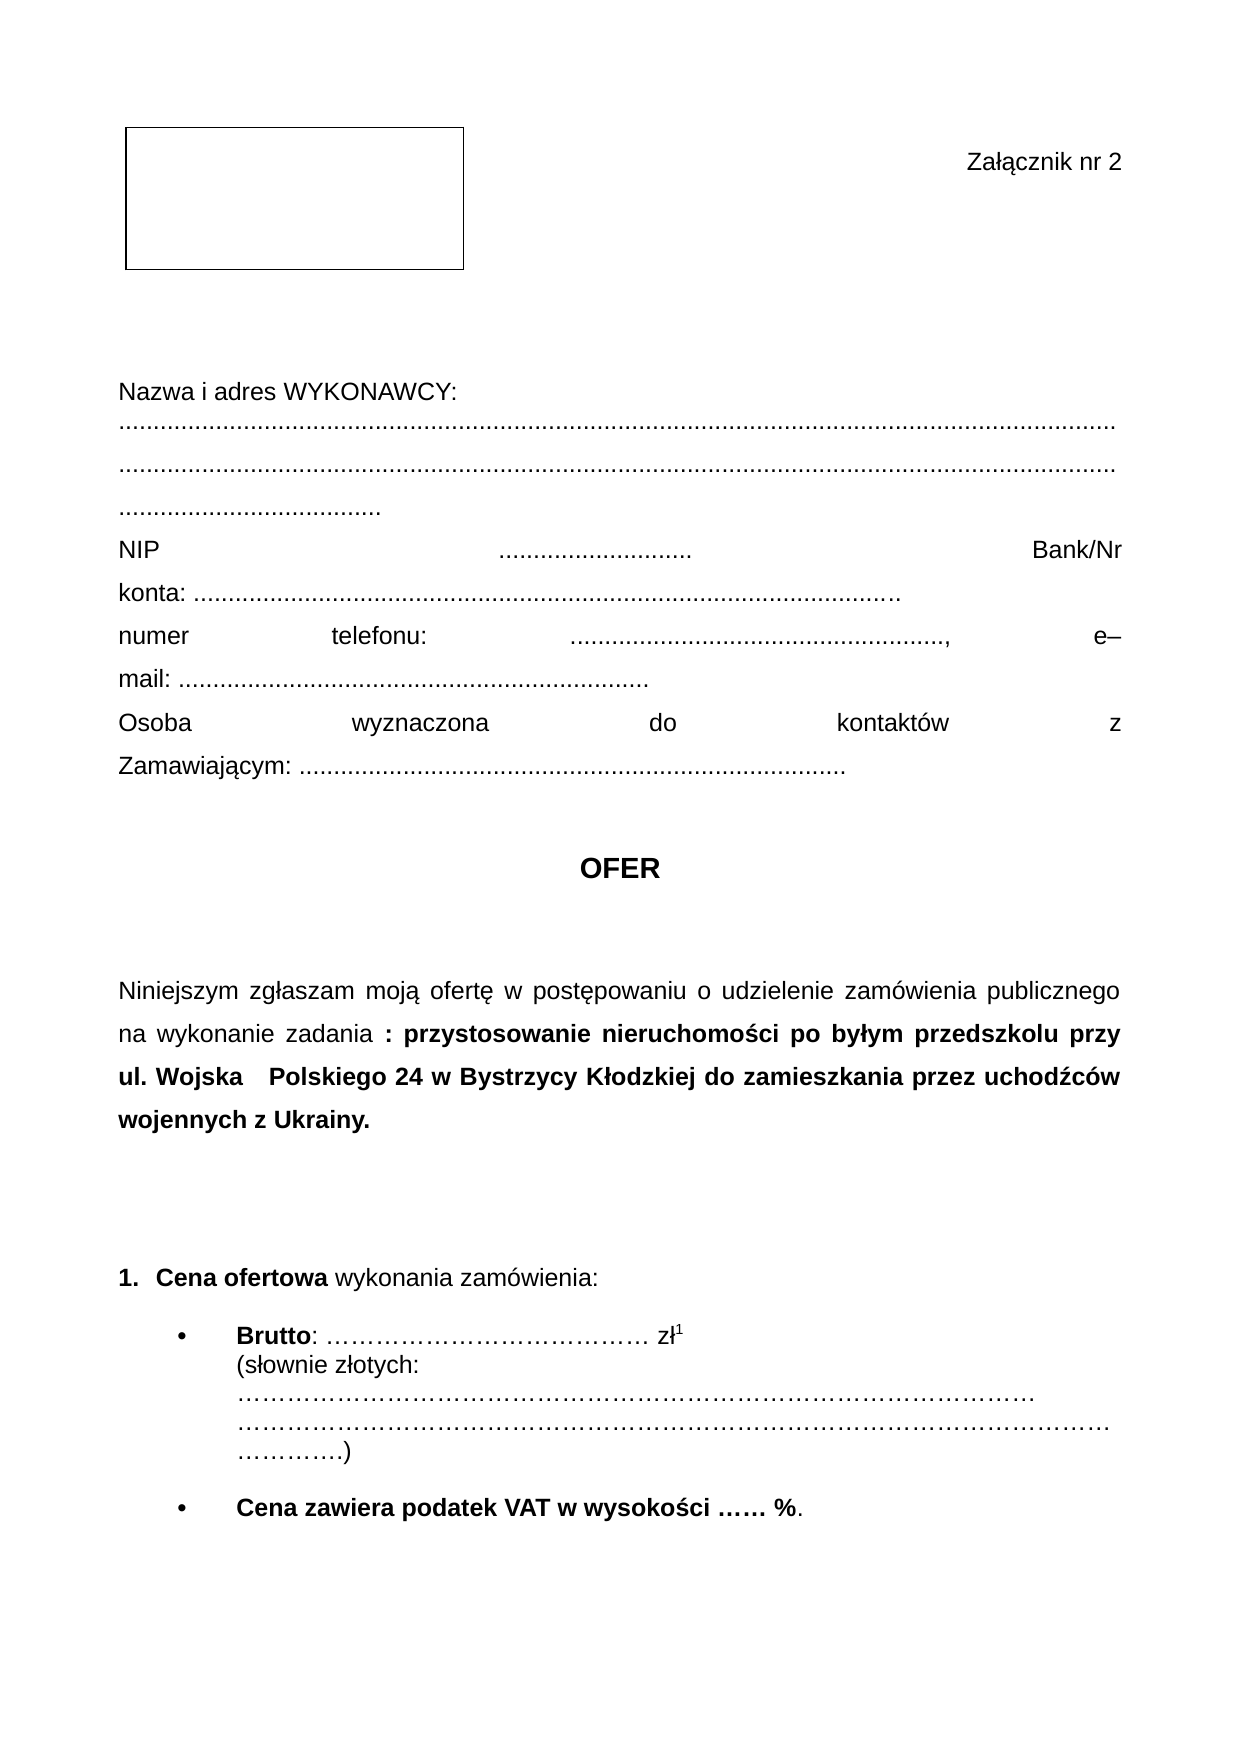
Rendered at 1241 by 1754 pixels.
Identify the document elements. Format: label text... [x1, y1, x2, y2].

text • Cena zawiera podatek VAT w wysokości …… %. [118, 1493, 1122, 1522]
text (słownie złotych: …………………………………………………………………………………… ……………………………………………………………………………………………………….) [236, 1349, 1122, 1464]
text Załącznik nr 2 [464, 147, 1122, 176]
text ...................................................................................................................................................................................................................................................................................................................................... NIP ............................ Bank/Nr konta: ...................................................................................................... [118, 406, 1122, 607]
text Osoba wyznaczona do kontaktów z Zamawiającym: ............................................................................... [118, 707, 1122, 779]
list Cena ofertowa wykonania zamówienia: [118, 1263, 1122, 1292]
text numer telefonu: ......................................................, e–mail: .................................................................... [118, 621, 1122, 693]
text OFER [118, 851, 1122, 885]
text • Brutto: ………………………………… zł1 [118, 1321, 1122, 1349]
text Nazwa i adres WYKONAWCY: [118, 377, 1122, 406]
text Niniejszym zgłaszam moją ofertę w postępowaniu o udzielenie zamówienia publicznego na wykonanie zadania : przystosowanie nieruchomości po byłym przedszkolu przy ul. Wojska Polskiego 24 w Bystrzycy Kłodzkiej do zamieszkania przez uchodźców wojennych z Ukrainy. [118, 976, 1122, 1134]
